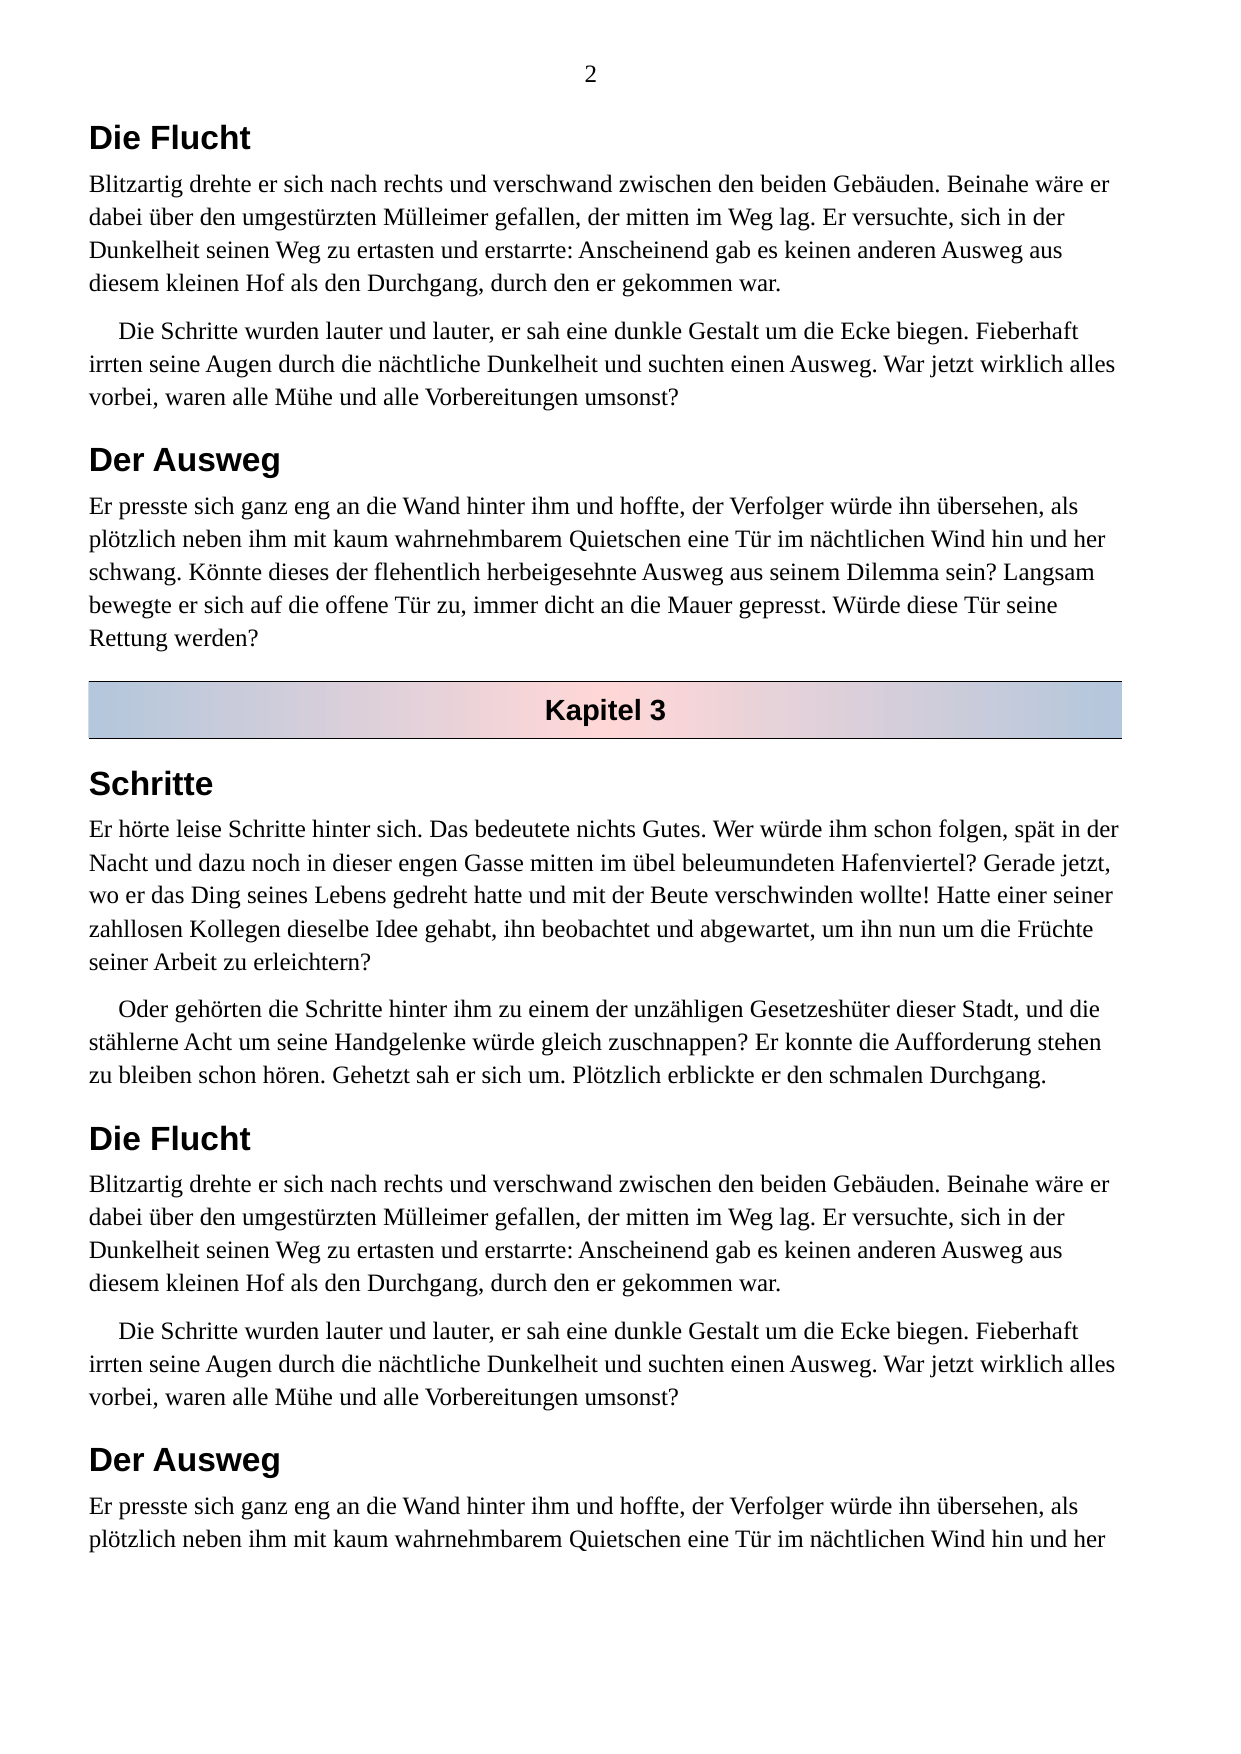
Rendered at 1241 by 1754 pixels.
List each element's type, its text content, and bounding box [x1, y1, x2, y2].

subtitle Schritte [88, 763, 1122, 802]
title Kapitel 3 [88, 682, 1122, 738]
text Oder gehörten die Schritte hinter ihm zu einem der unzähligen Gesetzeshüter dieser Stadt, und die stählerne Acht um seine Handgelenke würde gleich zuschnappen? Er konnte die Aufforderung stehen zu bleiben schon hören. Gehetzt sah er sich um. Plötzlich erblickte er den schmalen Durchgang. [88, 994, 1122, 1089]
subtitle Die Flucht [88, 1118, 1122, 1157]
text Die Schritte wurden lauter und lauter, er sah eine dunkle Gestalt um die Ecke biegen. Fieberhaft irrten seine Augen durch die nächtliche Dunkelheit und suchten einen Ausweg. War jetzt wirklich alles vorbei, waren alle Mühe und alle Vorbereitungen umsonst? [88, 316, 1122, 411]
subtitle Der Ausweg [88, 1440, 1122, 1479]
text Er presste sich ganz eng an die Wand hinter ihm und hoffte, der Verfolger würde ihn übersehen, als plötzlich neben ihm mit kaum wahrnehmbarem Quietschen eine Tür im nächtlichen Wind hin und her schwang. Könnte dieses der flehentlich herbeigesehnte Ausweg aus seinem Dilemma sein? Langsam bewegte er sich auf die offene Tür zu, immer dicht an die Mauer gepresst. Würde diese Tür seine Rettung werden? [88, 491, 1122, 652]
text Die Schritte wurden lauter und lauter, er sah eine dunkle Gestalt um die Ecke biegen. Fieberhaft irrten seine Augen durch die nächtliche Dunkelheit und suchten einen Ausweg. War jetzt wirklich alles vorbei, waren alle Mühe und alle Vorbereitungen umsonst? [88, 1316, 1122, 1411]
text Er presste sich ganz eng an die Wand hinter ihm und hoffte, der Verfolger würde ihn übersehen, als plötzlich neben ihm mit kaum wahrnehmbarem Quietschen eine Tür im nächtlichen Wind hin und her [88, 1491, 1122, 1553]
text Er hörte leise Schritte hinter sich. Das bedeutete nichts Gutes. Wer würde ihm schon folgen, spät in der Nacht und dazu noch in dieser engen Gasse mitten im übel beleumundeten Hafenviertel? Gerade jetzt, wo er das Ding seines Lebens gedreht hatte und mit der Beute verschwinden wollte! Hatte einer seiner zahllosen Kollegen dieselbe Idee gehabt, ihn beobachtet und abgewartet, um ihn nun um die Früchte seiner Arbeit zu erleichtern? [88, 814, 1122, 975]
text Blitzartig drehte er sich nach rechts und verschwand zwischen den beiden Gebäuden. Beinahe wäre er dabei über den umgestürzten Mülleimer gefallen, der mitten im Weg lag. Er versuchte, sich in der Dunkelheit seinen Weg zu ertasten und erstarrte: Anscheinend gab es keinen anderen Ausweg aus diesem kleinen Hof als den Durchgang, durch den er gekommen war. [88, 169, 1122, 297]
text Blitzartig drehte er sich nach rechts und verschwand zwischen den beiden Gebäuden. Beinahe wäre er dabei über den umgestürzten Mülleimer gefallen, der mitten im Weg lag. Er versuchte, sich in der Dunkelheit seinen Weg zu ertasten und erstarrte: Anscheinend gab es keinen anderen Ausweg aus diesem kleinen Hof als den Durchgang, durch den er gekommen war. [88, 1169, 1122, 1297]
subtitle Der Ausweg [88, 440, 1122, 478]
subtitle Die Flucht [88, 118, 1122, 157]
